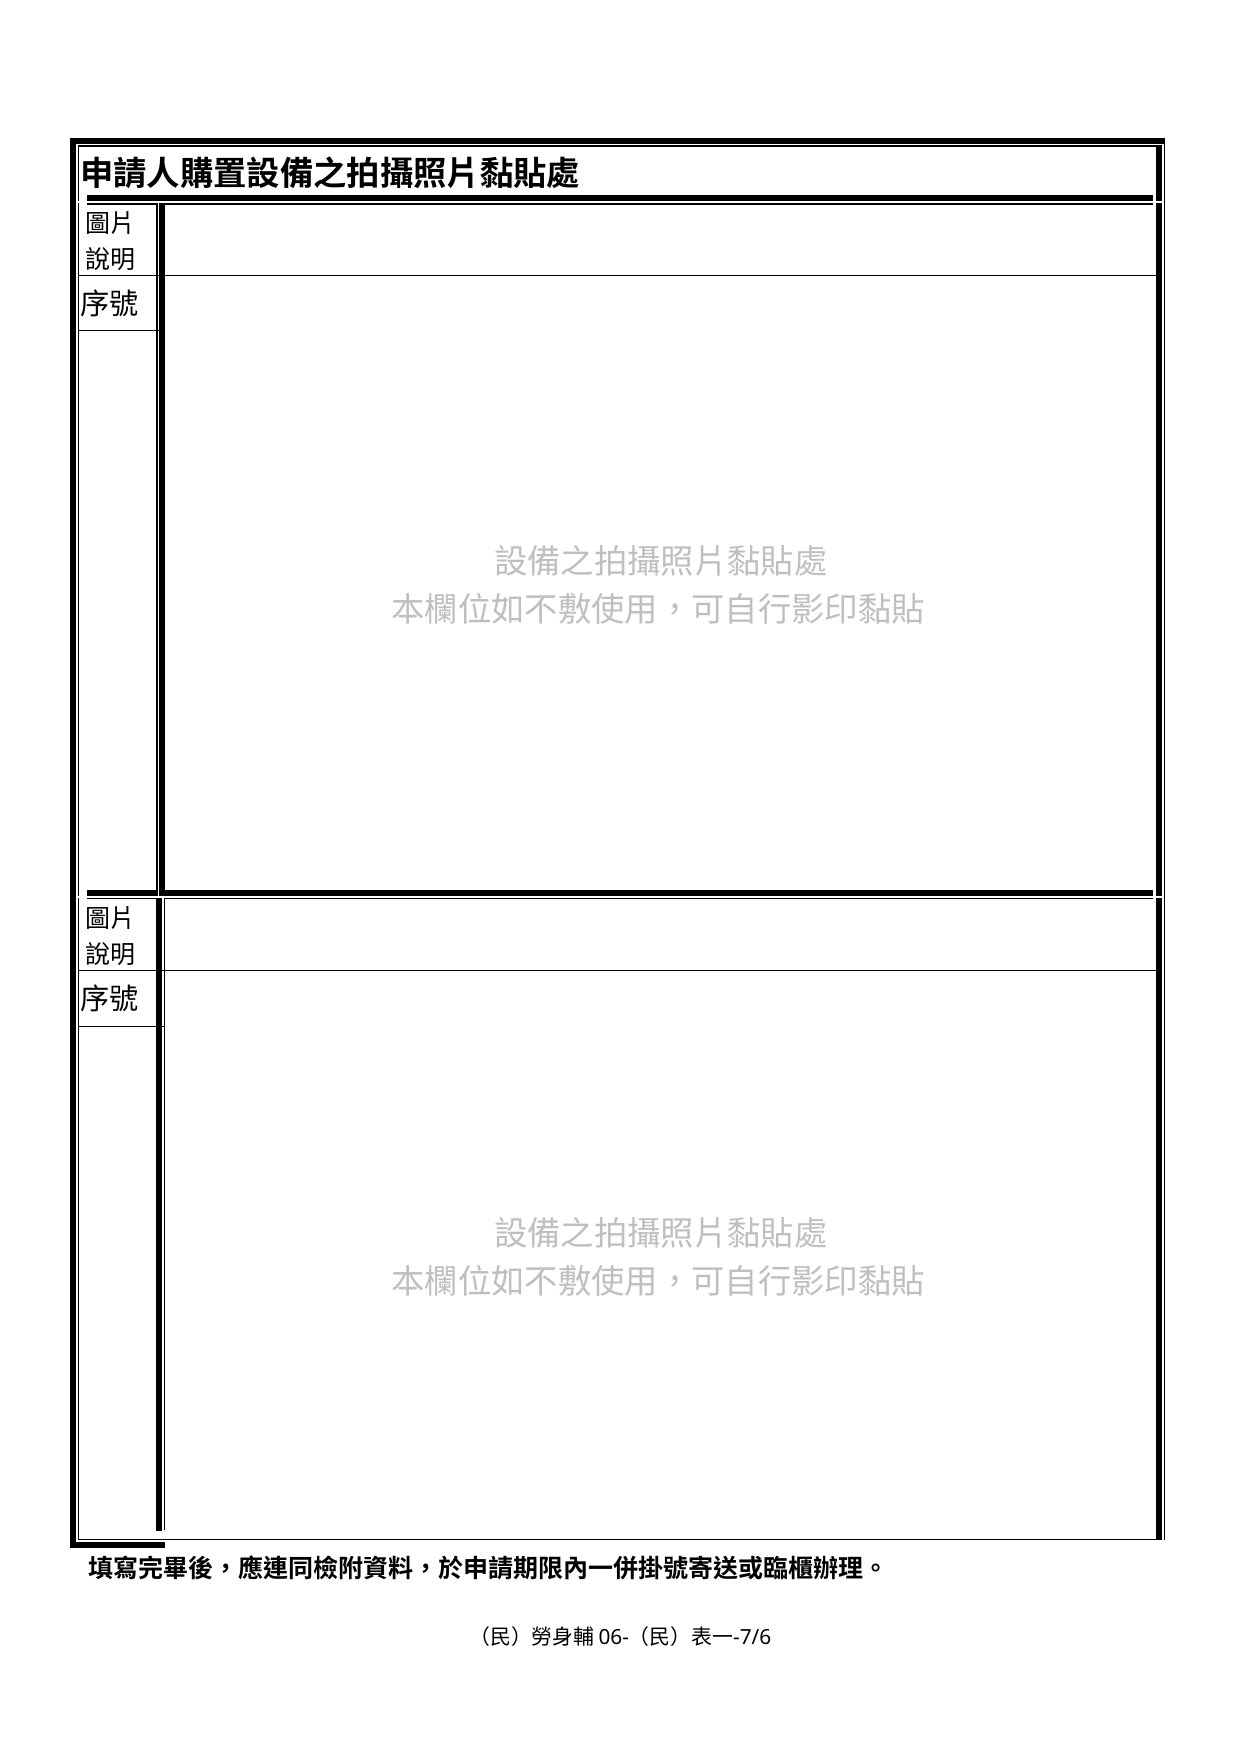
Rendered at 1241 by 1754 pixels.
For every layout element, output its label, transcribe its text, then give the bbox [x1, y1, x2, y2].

table_cell 設備之拍攝照片黏貼處 本欄位如不敷使用，可自行影印黏貼 [161, 971, 1156, 1539]
table_cell [79, 331, 156, 890]
table_cell 序號 [79, 276, 156, 330]
text 填寫完畢後，應連同檢附資料，於申請期限內一併掛號寄送或臨櫃辦理。 [89, 1548, 1152, 1584]
table_cell 序號 [79, 971, 156, 1026]
table_cell 設備之拍攝照片黏貼處 本欄位如不敷使用，可自行影印黏貼 [165, 276, 1156, 890]
table_cell [161, 195, 1161, 275]
table_cell [79, 1027, 161, 1539]
table_cell [161, 890, 1161, 970]
table_cell 圖片 說明 [76, 195, 161, 275]
table_cell 圖片 說明 [76, 890, 161, 970]
table_header 申請人購置設備之拍攝照片黏貼處 [79, 147, 1156, 195]
